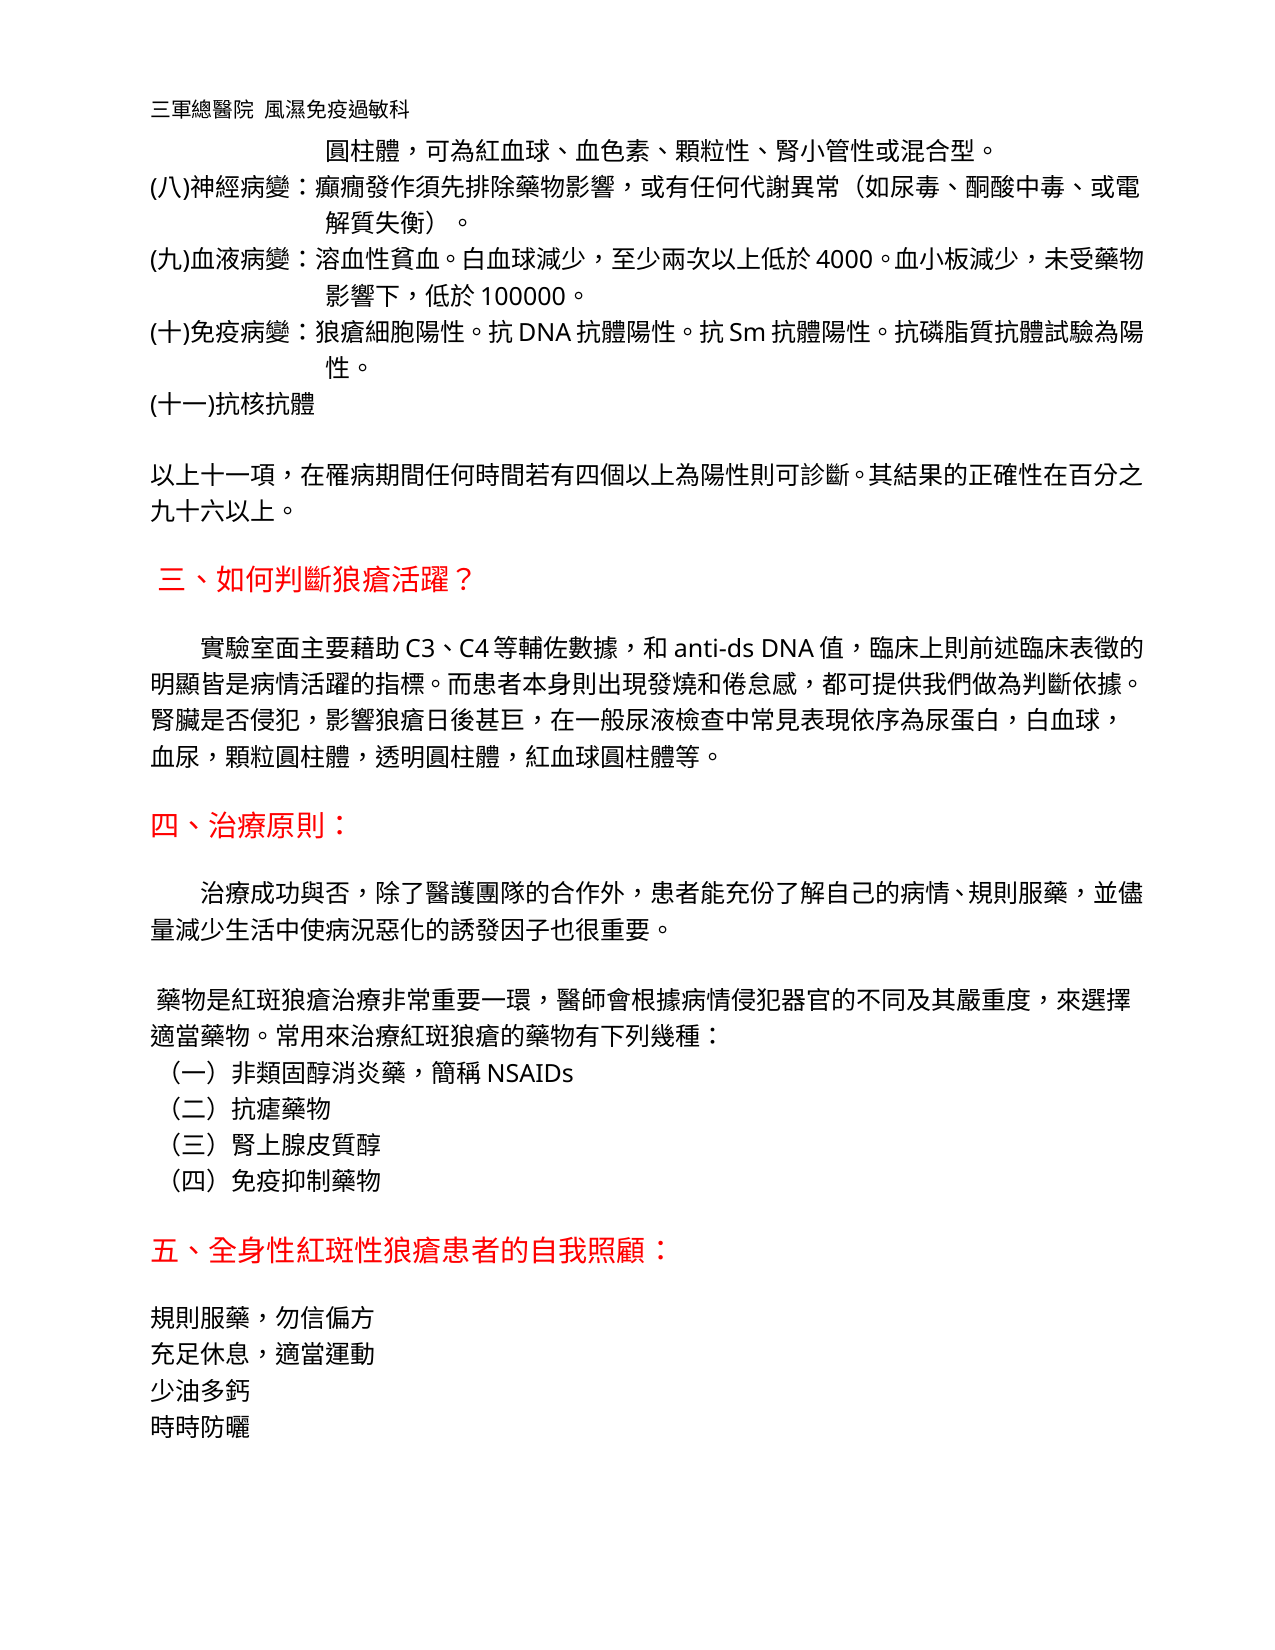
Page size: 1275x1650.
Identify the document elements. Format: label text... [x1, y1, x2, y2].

text (八)神經病變：癲癇發作須先排除藥物影響，或有任何代謝異常（如尿毒、酮酸中毒、或電 [150, 167, 1144, 203]
text 治療成功與否，除了醫護團隊的合作外，患者能充份了解自己的病情、規則服藥，並儘量減少生活中使病況惡化的誘發因子也很重要。 藥物是紅斑狼瘡治療非常重要一環，醫師會根據病情侵犯器官的不同及其嚴重度，來選擇適當藥物。常用來治療紅斑狼瘡的藥物有下列幾種： （一）非類固醇消炎藥，簡稱NSAIDs （二）抗瘧藥物 （三）腎上腺皮質醇 （四）免疫抑制藥物 [150, 874, 1144, 1198]
text (九)血液病變：溶血性貧血。白血球減少，至少兩次以上低於4000。血小板減少，未受藥物 [150, 240, 1144, 276]
text (十)免疫病變：狼瘡細胞陽性。抗DNA抗體陽性。抗Sm抗體陽性。抗磷脂質抗體試驗為陽 [150, 312, 1144, 348]
text 五、全身性紅斑性狼瘡患者的自我照顧： [150, 1227, 1144, 1269]
text 影響下，低於100000。 [150, 276, 1144, 312]
text 實驗室面主要藉助C3、C4等輔佐數據，和anti-ds DNA值，臨床上則前述臨床表徵的明顯皆是病情活躍的指標。而患者本身則出現發燒和倦怠感，都可提供我們做為判斷依據。腎臟是否侵犯，影響狼瘡日後甚巨，在一般尿液檢查中常見表現依序為尿蛋白，白血球，血尿，顆粒圓柱體，透明圓柱體，紅血球圓柱體等。 [150, 628, 1144, 773]
text 圓柱體，可為紅血球、血色素、顆粒性、腎小管性或混合型。 [150, 131, 1144, 167]
text (十一)抗核抗體 [150, 385, 1144, 421]
text 以上十一項，在罹病期間任何時間若有四個以上為陽性則可診斷。其結果的正確性在百分之九十六以上。 [150, 455, 1144, 528]
text 規則服藥，勿信偏方 充足休息，適當運動 少油多鈣 時時防曬 [150, 1299, 1144, 1444]
text 解質失衡）。 [150, 203, 1144, 240]
text 性。 [150, 348, 1144, 385]
text 四、治療原則： [150, 802, 1144, 845]
text 三、如何判斷狼瘡活躍？ [150, 557, 1144, 599]
